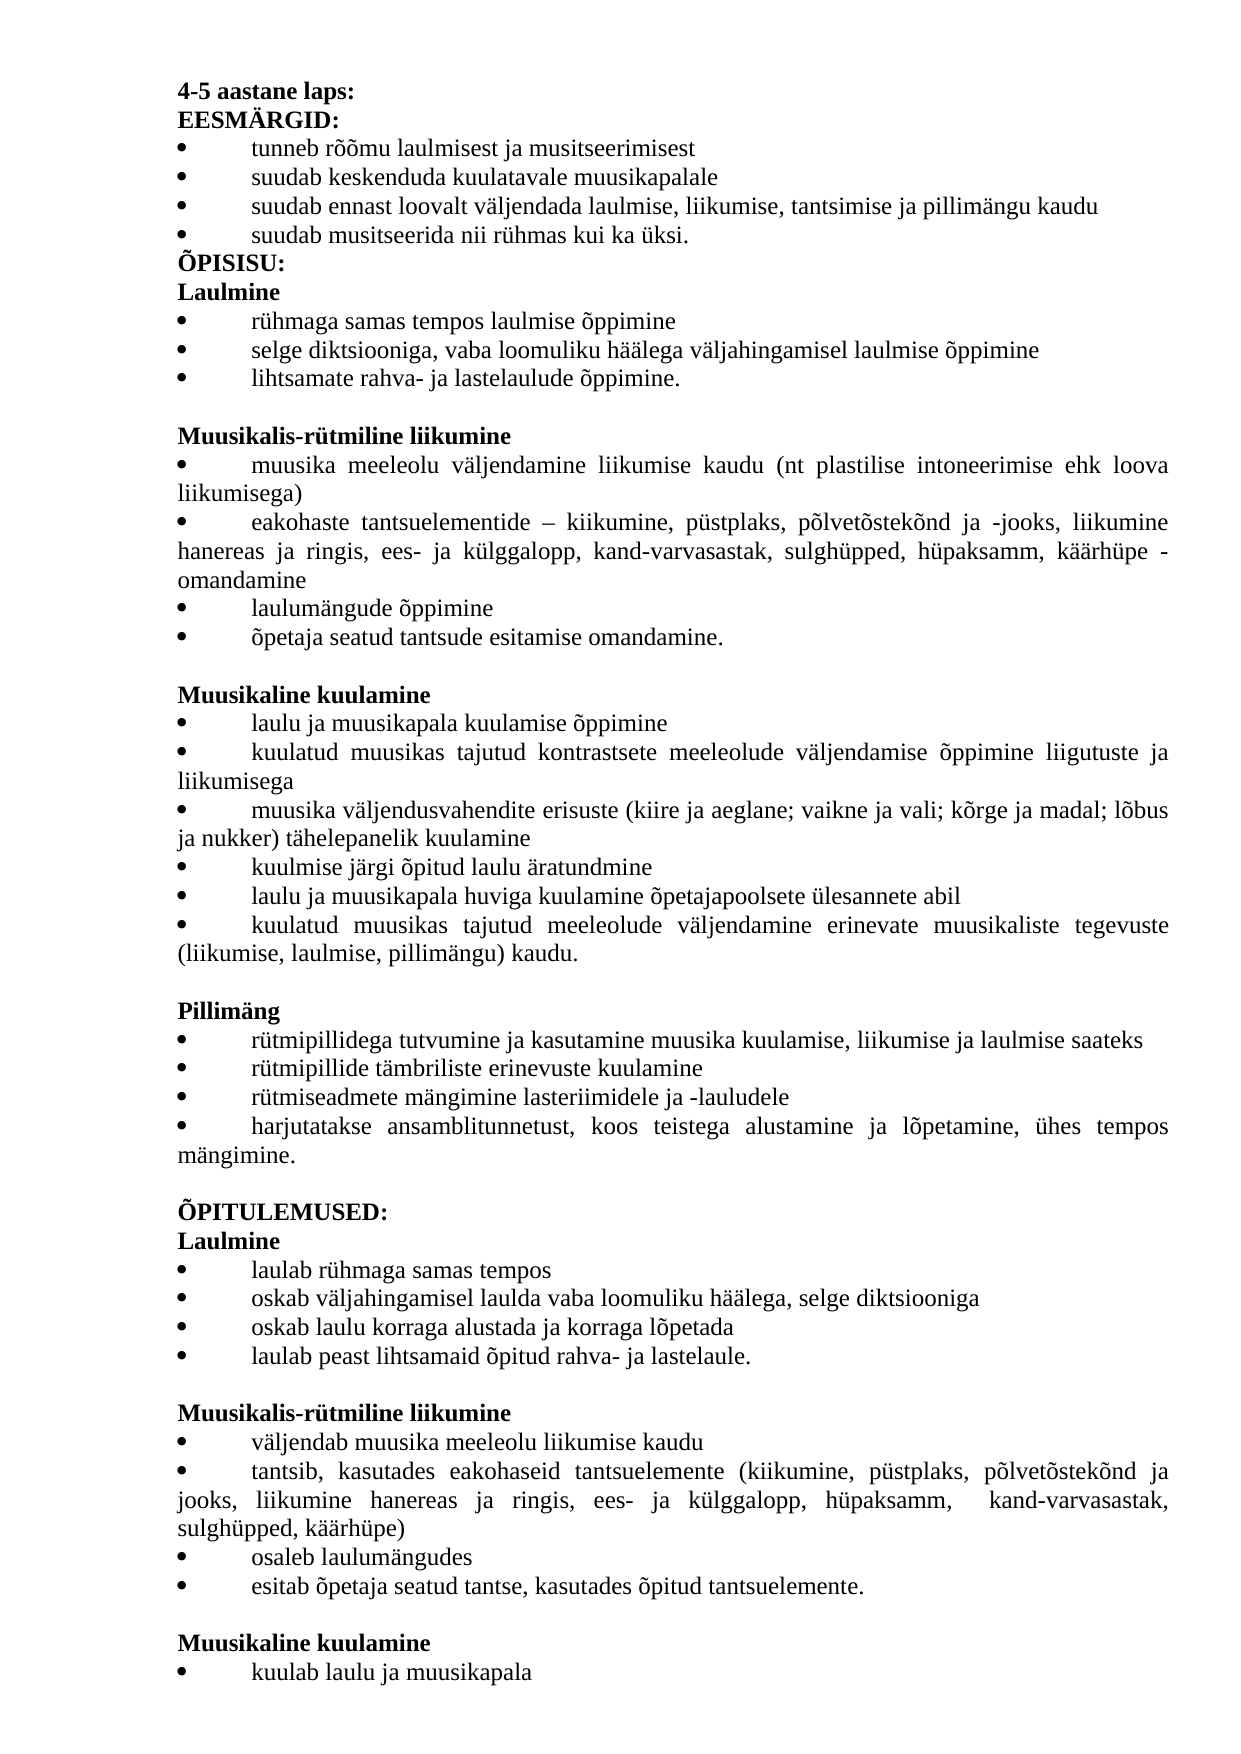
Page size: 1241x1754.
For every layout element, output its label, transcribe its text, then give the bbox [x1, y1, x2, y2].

text Pillimäng [177, 996, 1169, 1025]
list harjutatakse ansamblitunnetust, koos teistega alustamine ja lõpetamine, ühes tempos mängimine. [177, 1111, 1169, 1168]
list muusika meeleolu väljendamine liikumise kaudu (nt plastilise intoneerimise ehk loova liikumisega) [177, 450, 1169, 507]
text ÕPISISU: [177, 248, 1169, 277]
list rütmipillidega tutvumine ja kasutamine muusika kuulamise, liikumise ja laulmise saateks [177, 1025, 1169, 1053]
list rühmaga samas tempos laulmise õppimine [177, 306, 1169, 335]
text Muusikalis-rütmiline liikumine [177, 1398, 1169, 1427]
list tantsib, kasutades eakohaseid tantsuelemente (kiikumine, püstplaks, põlvetõstekõnd ja jooks, liikumine hanereas ja ringis, ees- ja külggalopp, hüpaksamm, kand-varvasastak, sulghüpped, käärhüpe) [177, 1456, 1169, 1542]
list muusika väljendusvahendite erisuste (kiire ja aeglane; vaikne ja vali; kõrge ja madal; lõbus ja nukker) tähelepanelik kuulamine [177, 795, 1169, 852]
text Laulmine [177, 1226, 1169, 1255]
list esitab õpetaja seatud tantse, kasutades õpitud tantsuelemente. [177, 1571, 1169, 1600]
list eakohaste tantsuelementide – kiikumine, püstplaks, põlvetõstekõnd ja -jooks, liikumine hanereas ja ringis, ees- ja külggalopp, kand-varvasastak, sulghüpped, hüpaksamm, käärhüpe - omandamine [177, 507, 1169, 593]
list kuulab laulu ja muusikapala [177, 1657, 1169, 1686]
list laulab rühmaga samas tempos [177, 1255, 1169, 1283]
list väljendab muusika meeleolu liikumise kaudu [177, 1427, 1169, 1456]
list lihtsamate rahva- ja lastelaulude õppimine. [177, 363, 1169, 392]
list kuulatud muusikas tajutud kontrastsete meeleolude väljendamise õppimine liigutuste ja liikumisega [177, 737, 1169, 795]
text ÕPITULEMUSED: [177, 1197, 1169, 1226]
list oskab laulu korraga alustada ja korraga lõpetada [177, 1312, 1169, 1341]
list kuulatud muusikas tajutud meeleolude väljendamine erinevate muusikaliste tegevuste (liikumise, laulmise, pillimängu) kaudu. [177, 910, 1169, 967]
text Laulmine [177, 277, 1169, 306]
list laulu ja muusikapala huviga kuulamine õpetajapoolsete ülesannete abil [177, 881, 1169, 910]
text 4-5 aastane laps: [177, 47, 1169, 105]
list tunneb rõõmu laulmisest ja musitseerimisest [177, 133, 1169, 162]
list suudab ennast loovalt väljendada laulmise, liikumise, tantsimise ja pillimängu kaudu [177, 191, 1169, 220]
list laulu ja muusikapala kuulamise õppimine [177, 708, 1169, 737]
text EESMÄRGID: [177, 105, 1169, 133]
list rütmiseadmete mängimine lasteriimidele ja -lauludele [177, 1082, 1169, 1111]
list oskab väljahingamisel laulda vaba loomuliku häälega, selge diktsiooniga [177, 1283, 1169, 1312]
list rütmipillide tämbriliste erinevuste kuulamine [177, 1053, 1169, 1082]
list suudab musitseerida nii rühmas kui ka üksi. [177, 220, 1169, 248]
list laulumängude õppimine [177, 593, 1169, 622]
list osaleb laulumängudes [177, 1542, 1169, 1571]
list kuulmise järgi õpitud laulu äratundmine [177, 852, 1169, 881]
list selge diktsiooniga, vaba loomuliku häälega väljahingamisel laulmise õppimine [177, 335, 1169, 363]
text Muusikaline kuulamine [177, 680, 1169, 708]
text Muusikalis-rütmiline liikumine [177, 421, 1169, 450]
list laulab peast lihtsamaid õpitud rahva- ja lastelaule. [177, 1341, 1169, 1370]
list õpetaja seatud tantsude esitamise omandamine. [177, 622, 1169, 651]
text Muusikaline kuulamine [177, 1628, 1169, 1657]
list suudab keskenduda kuulatavale muusikapalale [177, 162, 1169, 191]
